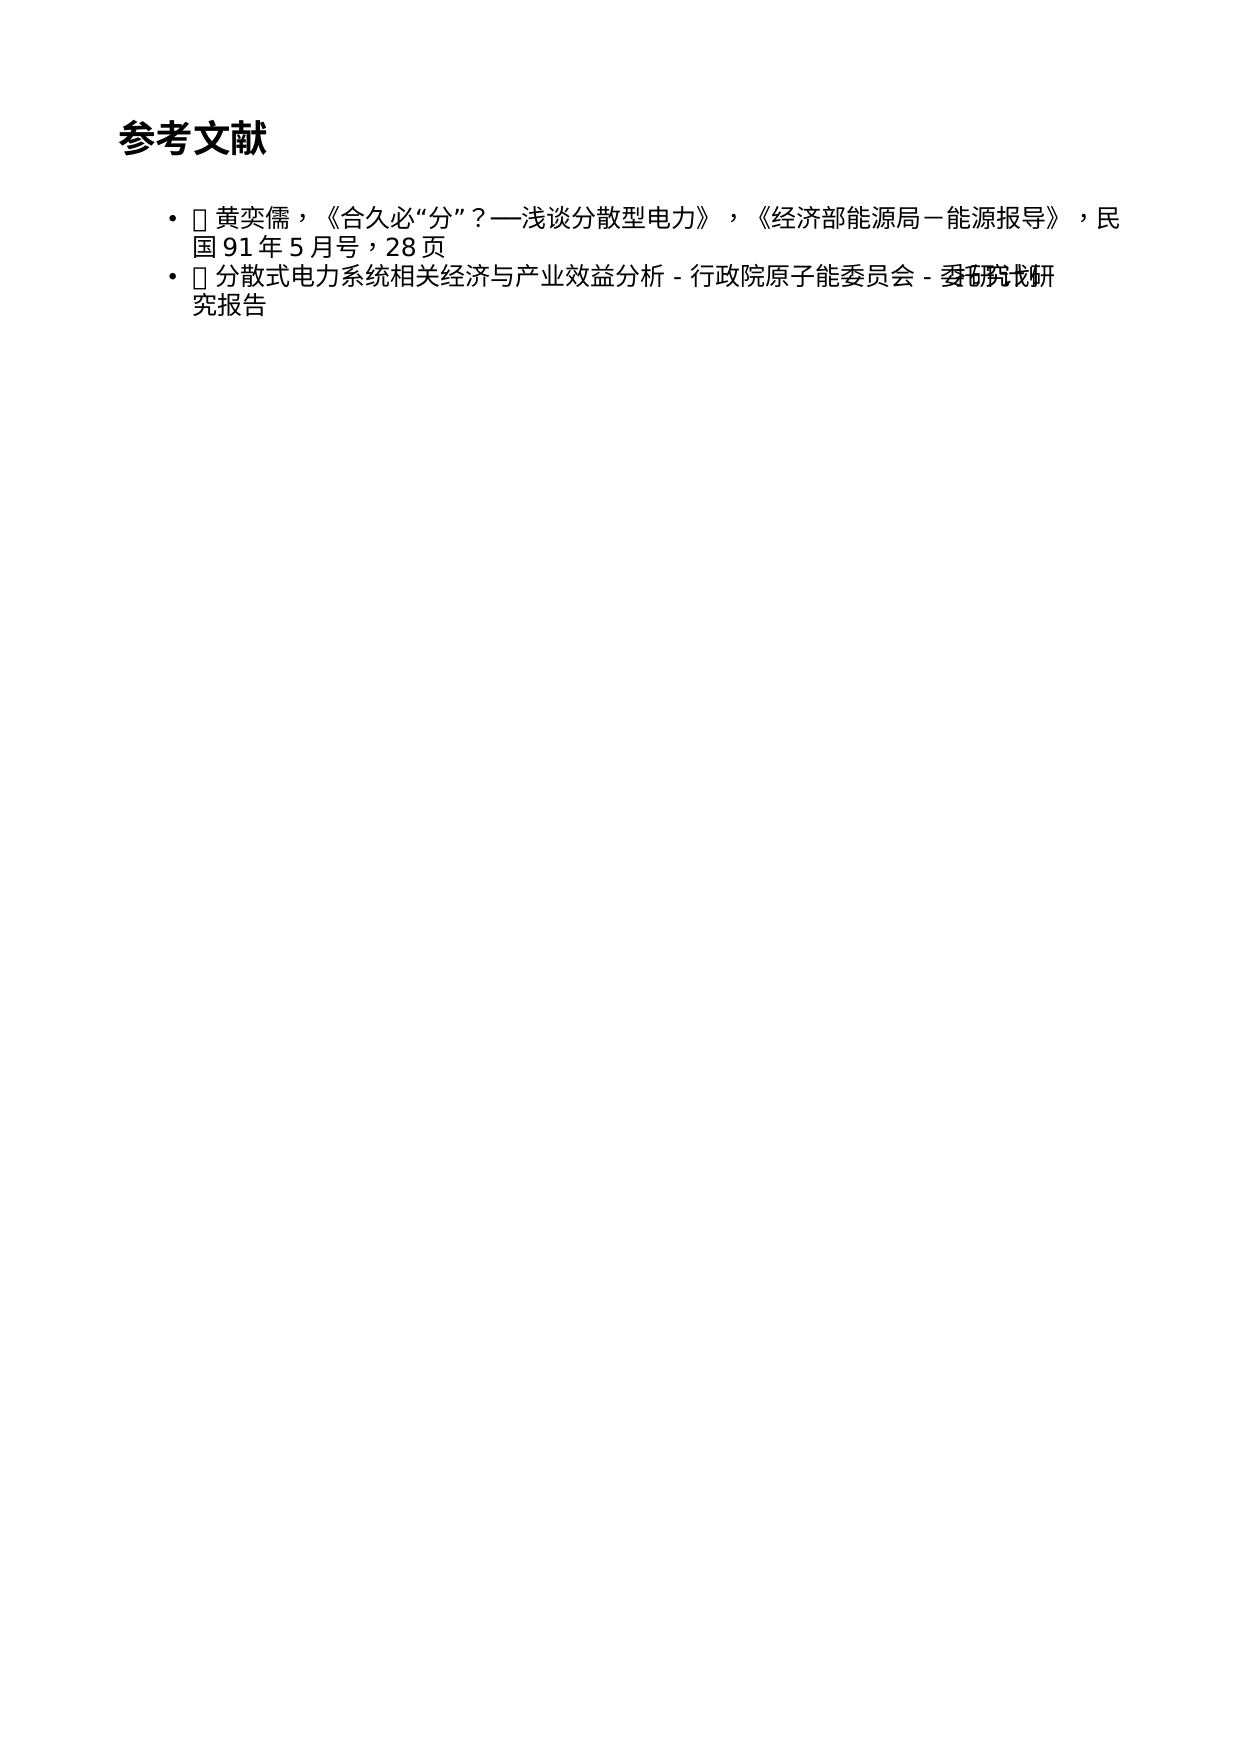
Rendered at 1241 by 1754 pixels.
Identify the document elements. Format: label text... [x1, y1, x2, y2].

list  分散式电力系统相关经济与产业效益分析 - 行政院原子能委员会 - 委托研究计划研究报告 [177, 262, 1122, 320]
list  黄奕儒，《合久必“分”？──浅谈分散型电力》，《经济部能源局－能源报导》，民国91年5月号，28页 [177, 204, 1122, 262]
subtitle 参考文献 [118, 118, 1122, 162]
